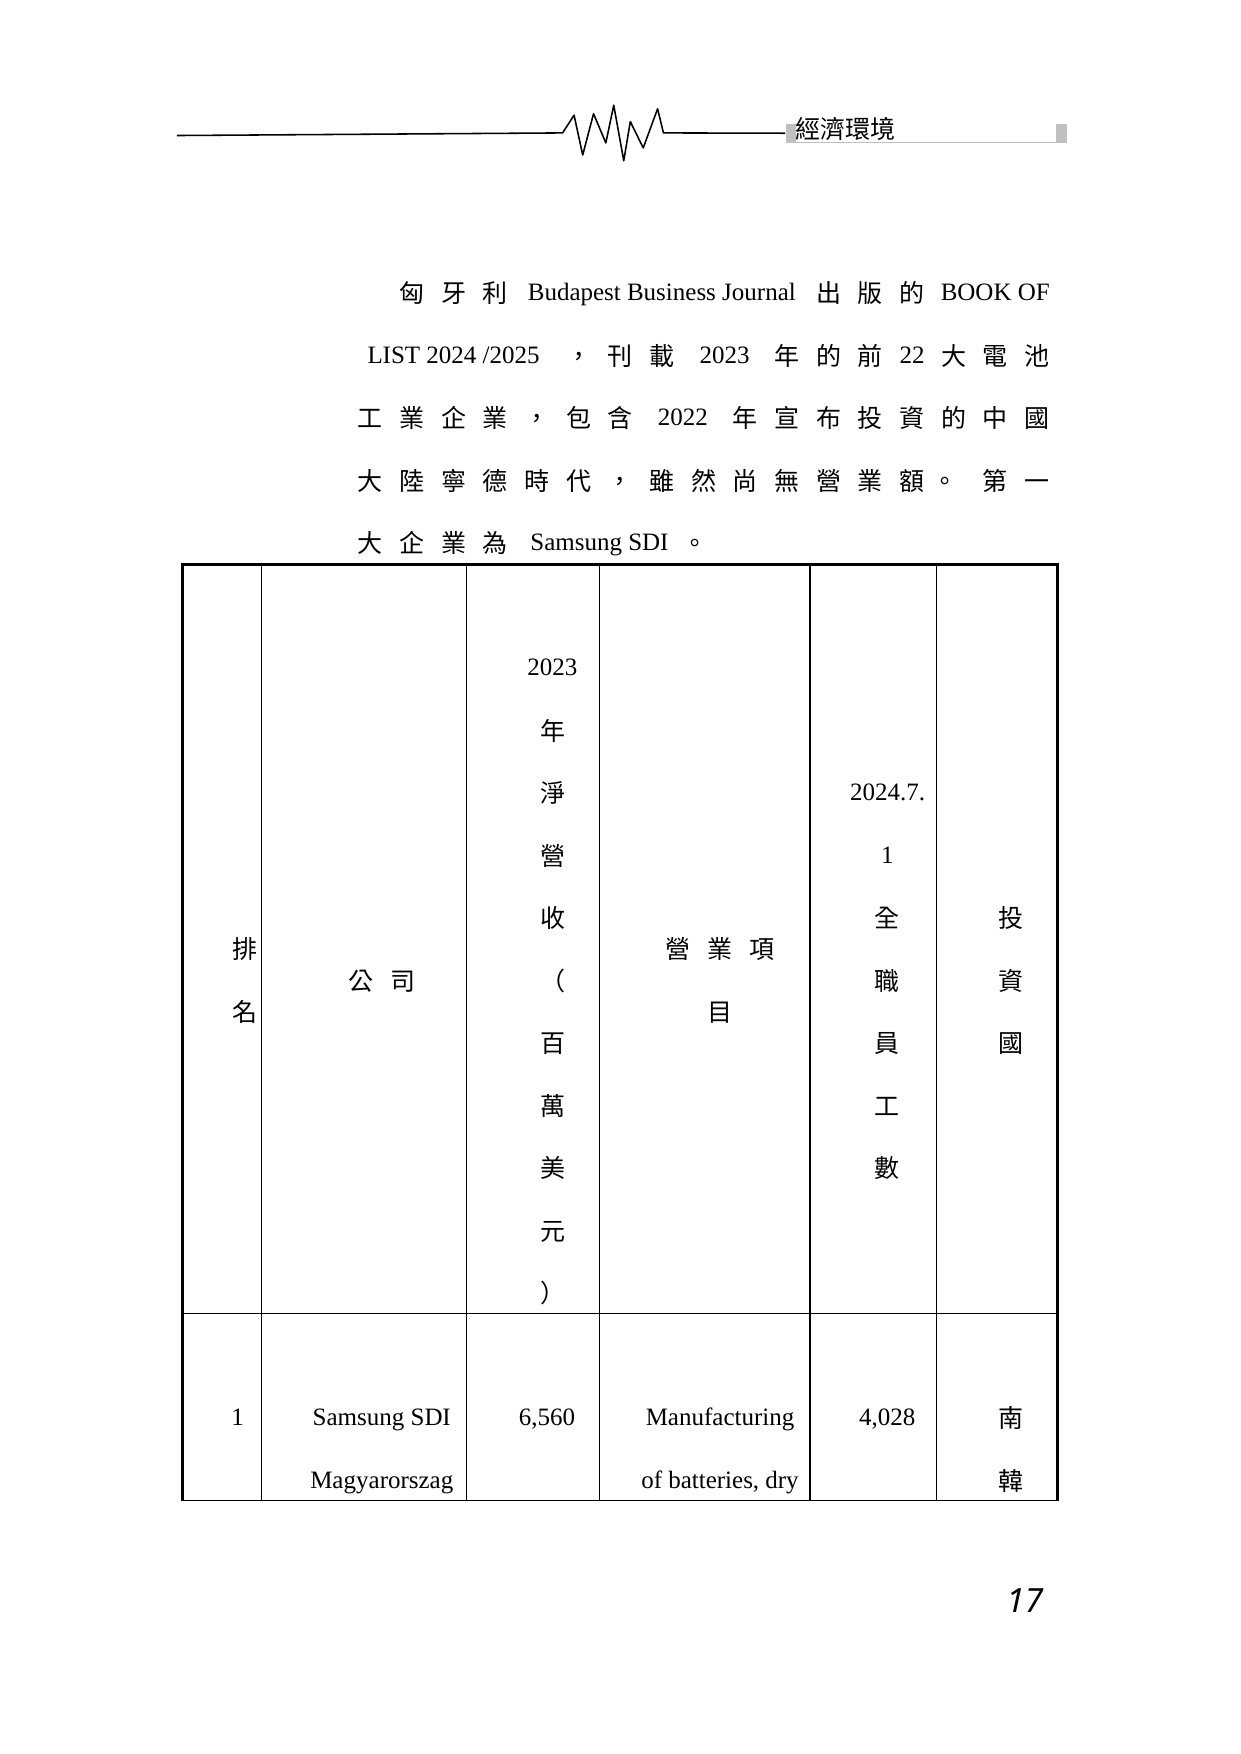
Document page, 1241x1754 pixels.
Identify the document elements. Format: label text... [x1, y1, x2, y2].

table_header 排名 [184, 566, 261, 1313]
table_header 投資國 [937, 566, 1056, 1313]
table_cell Manufacturing of batteries, dry [600, 1314, 809, 1500]
table_cell 6,560 [467, 1314, 599, 1500]
table_cell 南韓 [937, 1314, 1056, 1500]
table_header 營業項目 [600, 566, 809, 1313]
table_header 2024.7.1全職員工數 [811, 566, 936, 1313]
table_cell Samsung SDI Magyarorszag [262, 1314, 466, 1500]
table_cell 1 [184, 1314, 261, 1500]
table_cell 4,028 [811, 1314, 936, 1500]
table_header 2023年淨營收（百萬美元） [467, 566, 599, 1313]
table_header 公司 [262, 566, 466, 1313]
text 匈牙利Budapest Business Journal出版的BOOK OF LIST 2024 /2025，刊載2023年的前22大電池工業企業，包含2022年宣布投資的中國大陸寧德時代，雖然尚無營業額。第一大企業為Samsung SDI。 [330, 250, 1058, 563]
